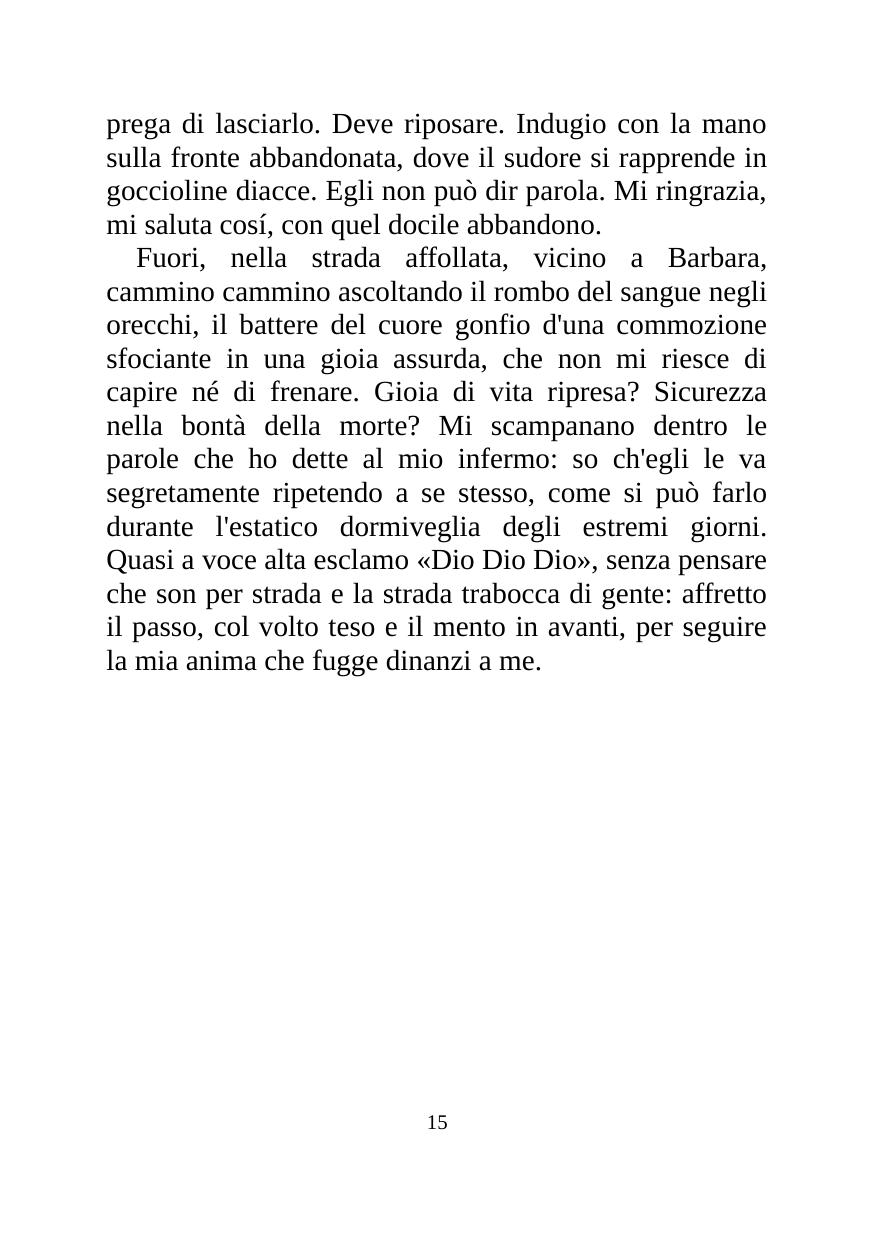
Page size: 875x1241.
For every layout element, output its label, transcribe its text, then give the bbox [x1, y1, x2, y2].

text Fuori, nella strada affollata, vicino a Barbara, cammino cammino ascoltando il rombo del sangue negli orecchi, il battere del cuore gonfio d'una commozione sfociante in una gioia assurda, che non mi riesce di capire né di frenare. Gioia di vita ripresa? Sicurezza nella bontà della morte? Mi scampanano dentro le parole che ho dette al mio infermo: so ch'egli le va segretamente ripetendo a se stesso, come si può farlo durante l'estatico dormiveglia degli estremi giorni. Quasi a voce alta esclamo «Dio Dio Dio», senza pensare che son per strada e la strada trabocca di gente: affretto il passo, col volto teso e il mento in avanti, per seguire la mia anima che fugge dinanzi a me. [106, 240, 768, 676]
text prega di lasciarlo. Deve riposare. Indugio con la mano sulla fronte abbandonata, dove il sudore si rapprende in goccioline diacce. Egli non può dir parola. Mi ringrazia, mi saluta cosí, con quel docile abbandono. [106, 106, 768, 240]
